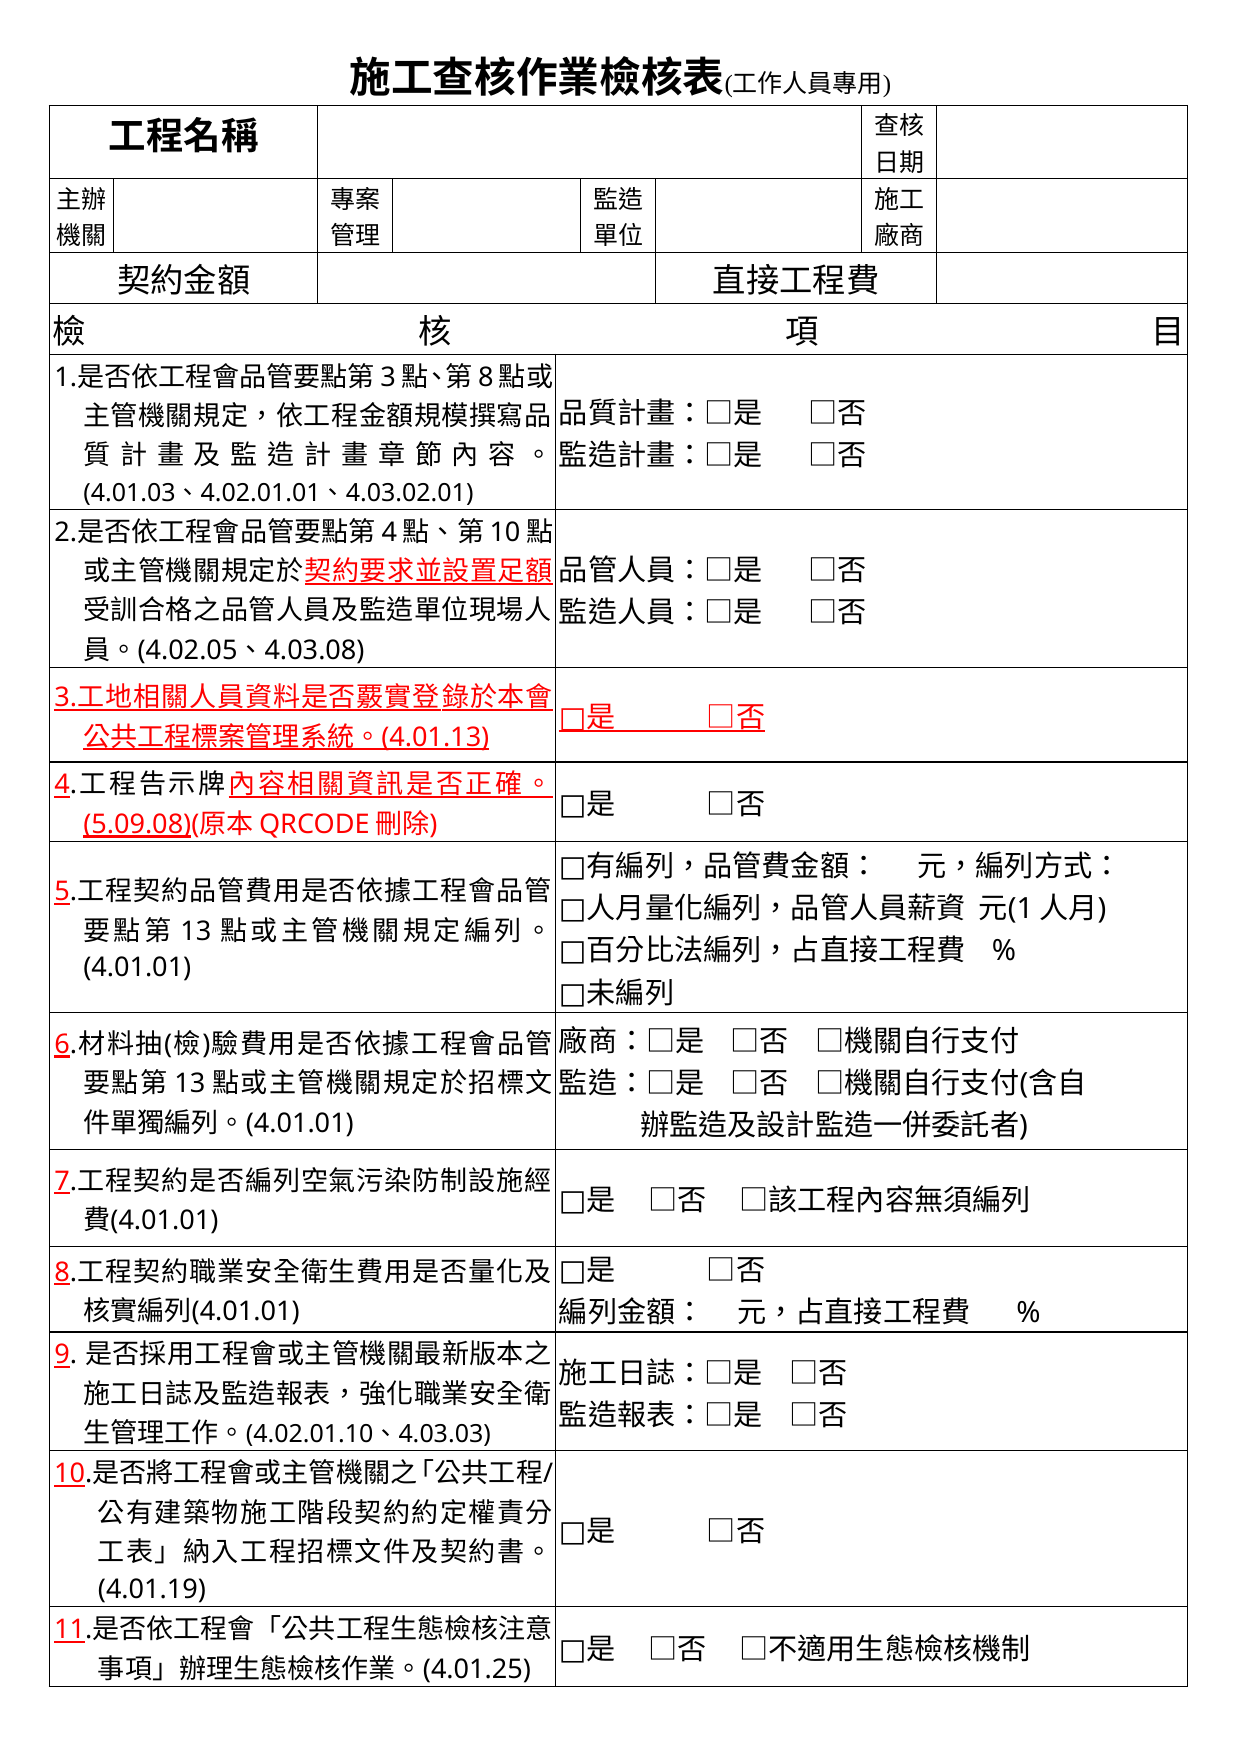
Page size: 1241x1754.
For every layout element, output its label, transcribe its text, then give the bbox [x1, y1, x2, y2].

table_cell [937, 179, 1187, 252]
table_cell 2.是否依工程會品管要點第4點、第10點或主管機關規定於契約要求並設置足額受訓合格之品管人員及監造單位現場人員。(4.02.05、4.03.08) [50, 510, 555, 667]
table_cell 主辦機關 [50, 179, 113, 252]
table_cell 9. 是否採用工程會或主管機關最新版本之施工日誌及監造報表，強化職業安全衛生管理工作。(4.02.01.10、4.03.03) [50, 1333, 555, 1450]
table_cell 8.工程契約職業安全衛生費用是否量化及核實編列(4.01.01) [50, 1247, 555, 1331]
table_cell 檢核項目 [50, 304, 1187, 353]
table_cell 契約金額 [50, 253, 317, 303]
table_cell 專案管理 [318, 179, 392, 252]
table_cell [937, 253, 1187, 303]
table_cell □是 □否 □不適用生態檢核機制 [556, 1607, 1187, 1686]
table_header [937, 106, 1187, 178]
table_cell 7.工程契約是否編列空氣污染防制設施經費(4.01.01) [50, 1150, 555, 1246]
table_cell □是 □否 [556, 1451, 1187, 1606]
table_cell 3.工地相關人員資料是否覈實登錄於本會公共工程標案管理系統。(4.01.13) [50, 668, 555, 761]
table_cell □是 □否 編列金額： 元，占直接工程費 % [556, 1247, 1187, 1331]
table_cell □是 □否 □該工程內容無須編列 [556, 1150, 1187, 1246]
table_header [318, 106, 861, 178]
table_cell 1.是否依工程會品管要點第3點、第8點或主管機關規定，依工程金額規模撰寫品質計畫及監造計畫章節內容。(4.01.03、4.02.01.01、4.03.02.01) [50, 355, 555, 509]
table_cell 5.工程契約品管費用是否依據工程會品管要點第13點或主管機關規定編列。(4.01.01) [50, 842, 555, 1012]
table_cell 品質計畫：□是 □否 監造計畫：□是 □否 [556, 355, 1187, 509]
table_cell 品管人員：□是 □否 監造人員：□是 □否 [556, 510, 1187, 667]
text 施工查核作業檢核表(工作人員專用) [187, 44, 1053, 105]
table_cell [114, 179, 317, 252]
table_cell 11.是否依工程會「公共工程生態檢核注意事項」辦理生態檢核作業。(4.01.25) [50, 1607, 555, 1686]
table_cell 監造單位 [581, 179, 655, 252]
table_cell 6.材料抽(檢)驗費用是否依據工程會品管要點第13點或主管機關規定於招標文件單獨編列。(4.01.01) [50, 1013, 555, 1149]
table_cell □是 □否 [556, 763, 1187, 841]
table_cell □是 □否 [556, 668, 1187, 761]
table_header 查核日期 [862, 106, 936, 178]
table_cell □有編列，品管費金額： 元，編列方式： □人月量化編列，品管人員薪資 元(1人月) □百分比法編列，占直接工程費 % □未編列 [556, 842, 1187, 1012]
table_cell [656, 179, 861, 252]
table_cell [393, 179, 580, 252]
table_cell 10.是否將工程會或主管機關之「公共工程/公有建築物施工階段契約約定權責分工表」納入工程招標文件及契約書。(4.01.19) [50, 1451, 555, 1606]
table_cell 廠商：□是 □否 □機關自行支付 監造：□是 □否 □機關自行支付(含自 辦監造及設計監造一併委託者) [556, 1013, 1187, 1149]
table_cell 施工廠商 [862, 179, 936, 252]
table_cell [318, 253, 655, 303]
table_cell 直接工程費 [656, 253, 936, 303]
table_cell 施工日誌：□是 □否 監造報表：□是 □否 [556, 1333, 1187, 1450]
table_header 工程名稱 [50, 106, 317, 178]
table_cell 4.工程告示牌內容相關資訊是否正確。(5.09.08)(原本QRCODE刪除) [50, 763, 555, 841]
